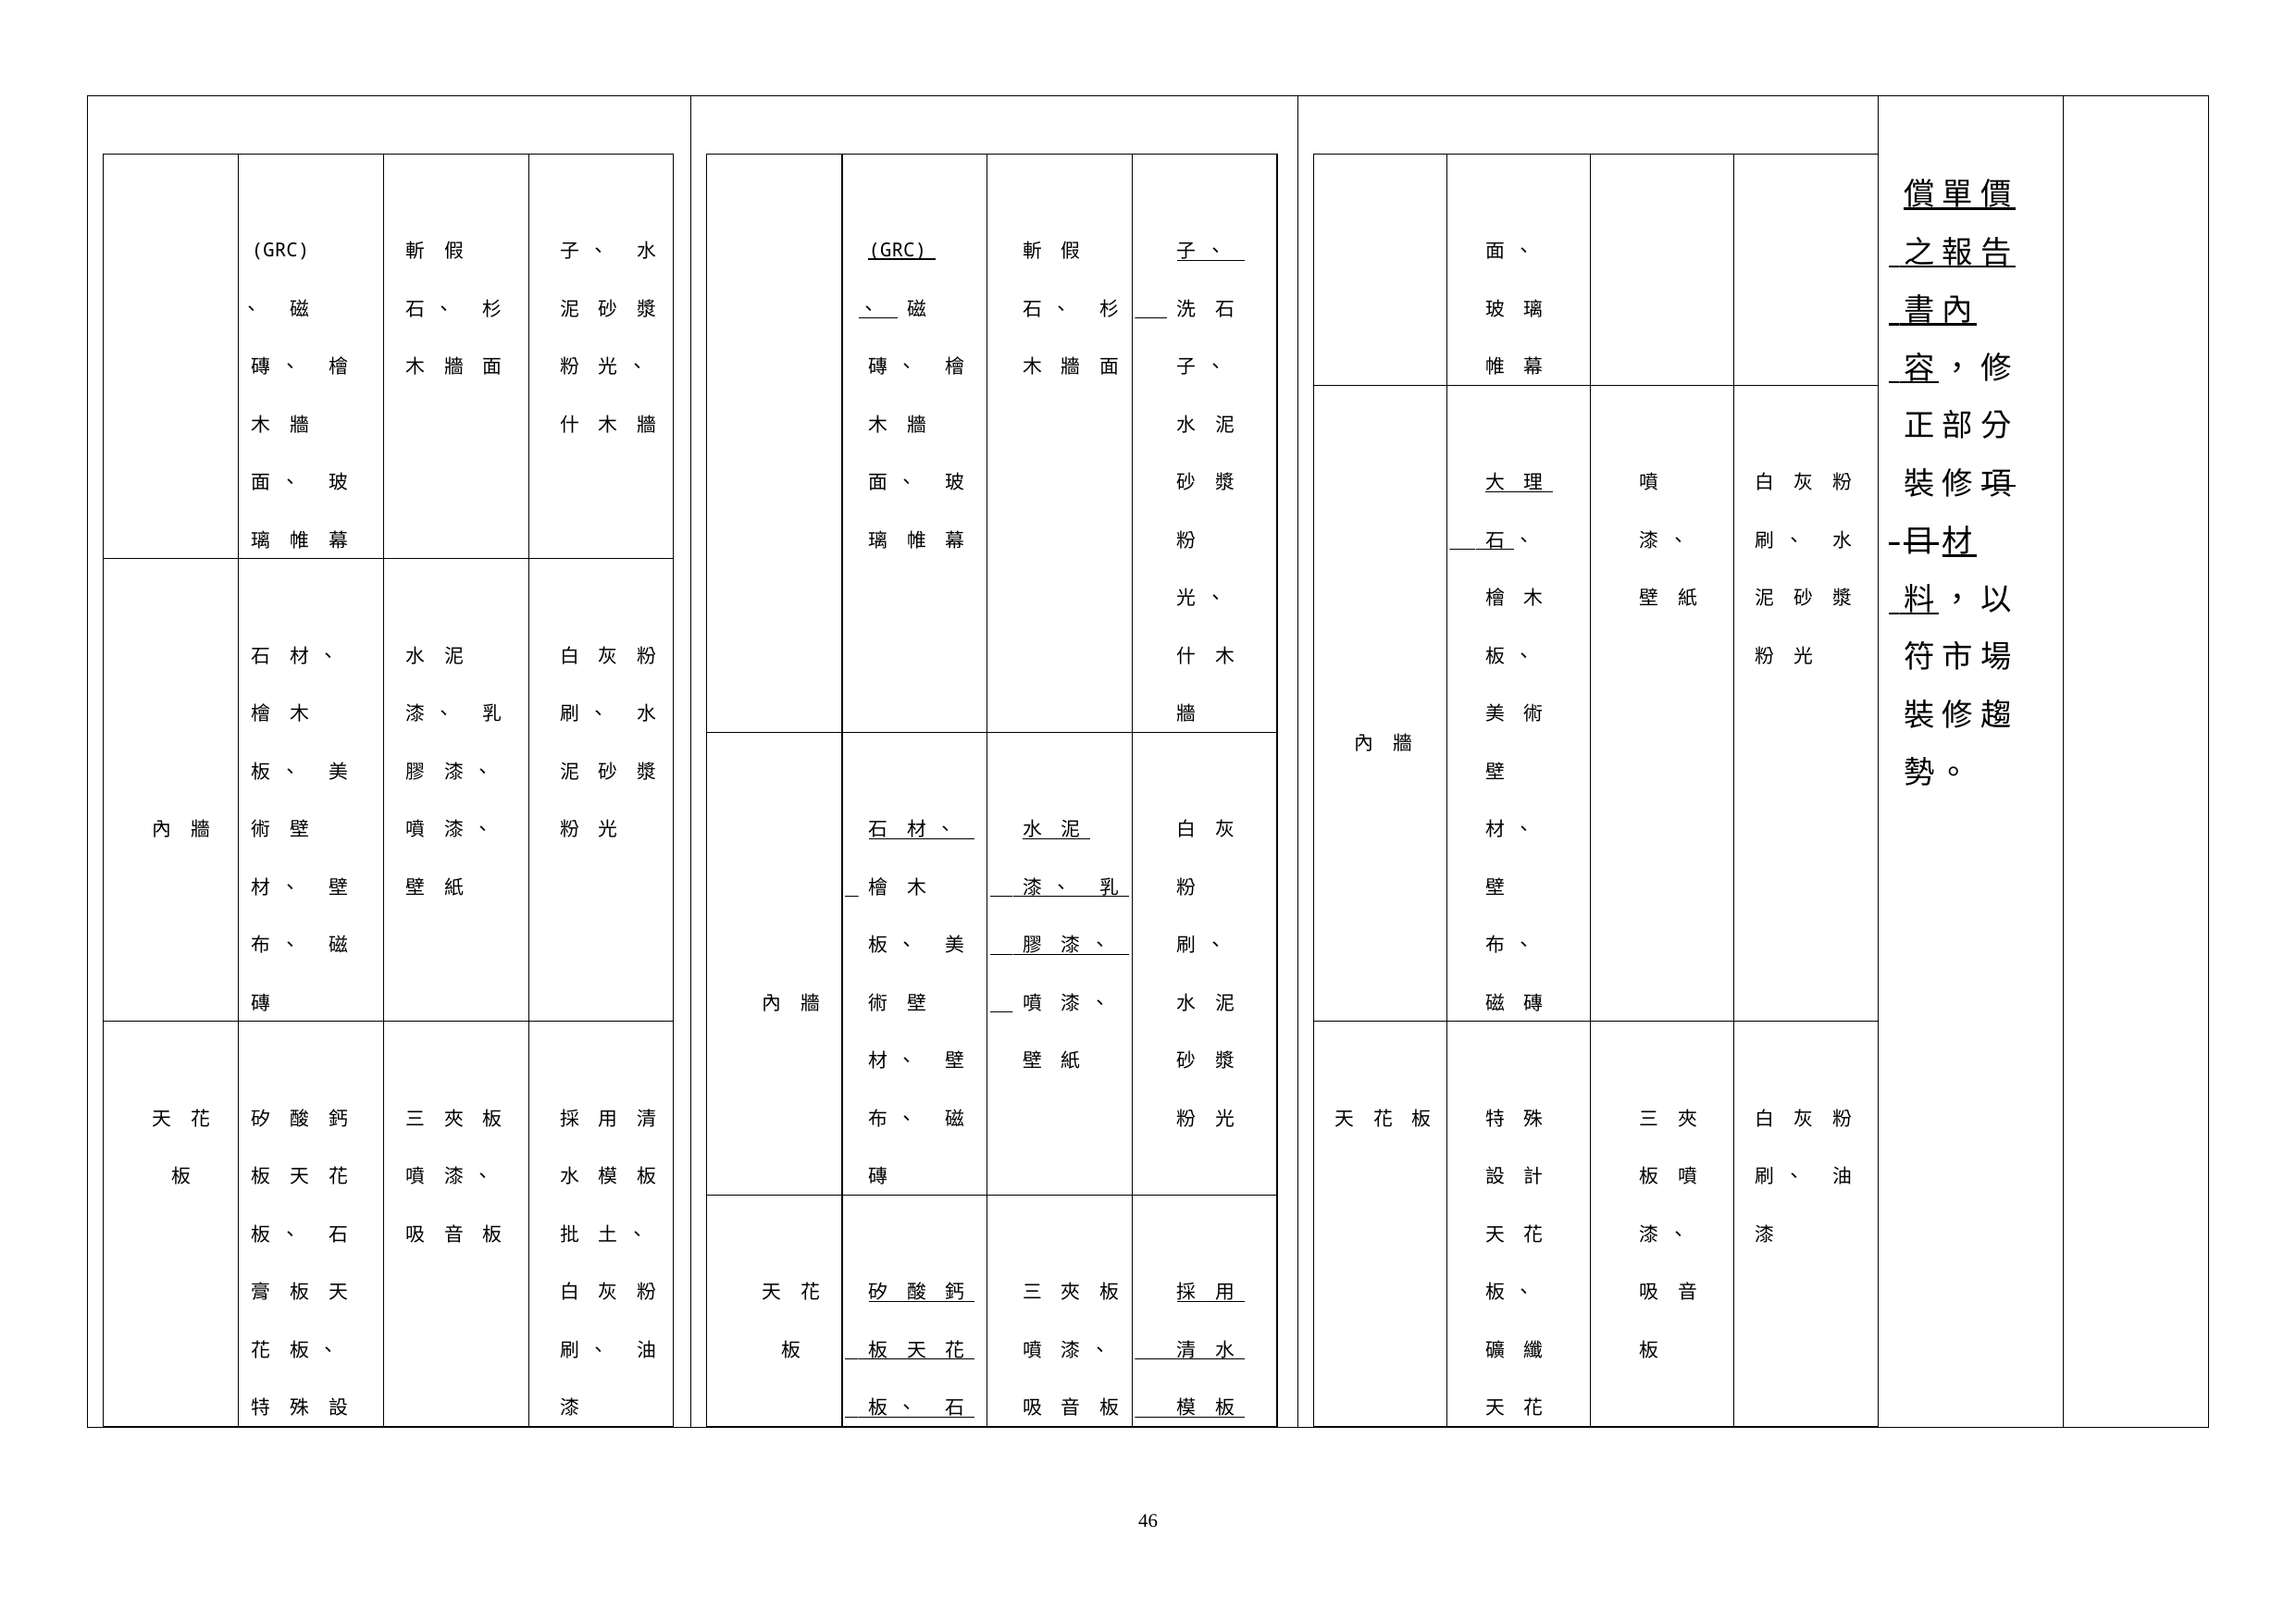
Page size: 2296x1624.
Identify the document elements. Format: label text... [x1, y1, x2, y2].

table_cell 斬假石、杉木牆面 [384, 155, 528, 558]
table_cell 三夾板噴漆、吸音板 [384, 1022, 528, 1426]
table_cell 矽酸鈣板天花板、石 [843, 1196, 987, 1426]
table_cell (GRC) 、磁磚、檜木牆面、玻璃帷幕 [239, 155, 383, 558]
table_cell 天花板 [1314, 1022, 1446, 1426]
table_cell [691, 96, 1297, 1427]
table_cell (GRC) 、磁磚、檜木牆面、玻璃帷幕 [843, 155, 987, 732]
table_cell [1591, 155, 1733, 385]
table_cell [1298, 96, 1878, 1427]
table_cell 償單價之報告書內容，修正部分裝修項目材料，以符市場裝修趨勢。 [1879, 96, 2063, 1427]
table_cell 採用清水模板批土、白灰粉刷、油漆 [529, 1022, 673, 1426]
table_cell 天花板 [707, 1196, 841, 1426]
table_cell 石材、檜木板、美術壁材、壁布、磁磚 [843, 733, 987, 1195]
table_cell 石材、檜木板、美術壁材、壁布、磁磚 [239, 559, 383, 1021]
table_cell 內牆 [104, 559, 238, 1021]
table_cell [1734, 155, 1878, 385]
table_cell 噴漆、壁紙 [1591, 386, 1733, 1021]
table_cell 白灰粉刷、水泥砂漿粉光 [1734, 386, 1878, 1021]
table_cell [707, 155, 841, 732]
table_cell 面、玻璃帷幕 [1447, 155, 1590, 385]
table_cell 採用清水模板 [1133, 1196, 1276, 1426]
table_cell 子、水泥砂漿粉光、什木牆 [529, 155, 673, 558]
table_cell 內牆 [1314, 386, 1446, 1021]
table_cell 白灰粉刷、水泥砂漿粉光 [529, 559, 673, 1021]
table_cell 三夾板噴漆、吸音板 [1591, 1022, 1733, 1426]
table_cell [1314, 155, 1446, 385]
table_cell 矽酸鈣板天花板、石膏板天花板、特殊設 [239, 1022, 383, 1426]
table_cell 水泥漆、乳膠漆、噴漆、壁紙 [384, 559, 528, 1021]
table_cell [2064, 96, 2208, 1427]
table_cell [104, 155, 238, 558]
table_cell 斬假石、杉木牆面 [987, 155, 1132, 732]
table_cell 水泥漆、乳膠漆、噴漆、壁紙 [987, 733, 1132, 1195]
table_cell [88, 96, 690, 1427]
table_cell 特殊設計天花板、礦纖天花 [1447, 1022, 1590, 1426]
table_cell 大理石、檜木板、美術壁材、壁布、磁磚 [1447, 386, 1590, 1021]
table_cell 白灰粉刷、水泥砂漿粉光 [1133, 733, 1276, 1195]
table_cell 三夾板噴漆、吸音板 [987, 1196, 1132, 1426]
table_cell 天花板 [104, 1022, 238, 1426]
table_cell 白灰粉刷、油漆 [1734, 1022, 1878, 1426]
table_cell 內牆 [707, 733, 841, 1195]
table_cell 子、洗石子、水泥砂漿粉光、什木牆 [1133, 155, 1276, 732]
